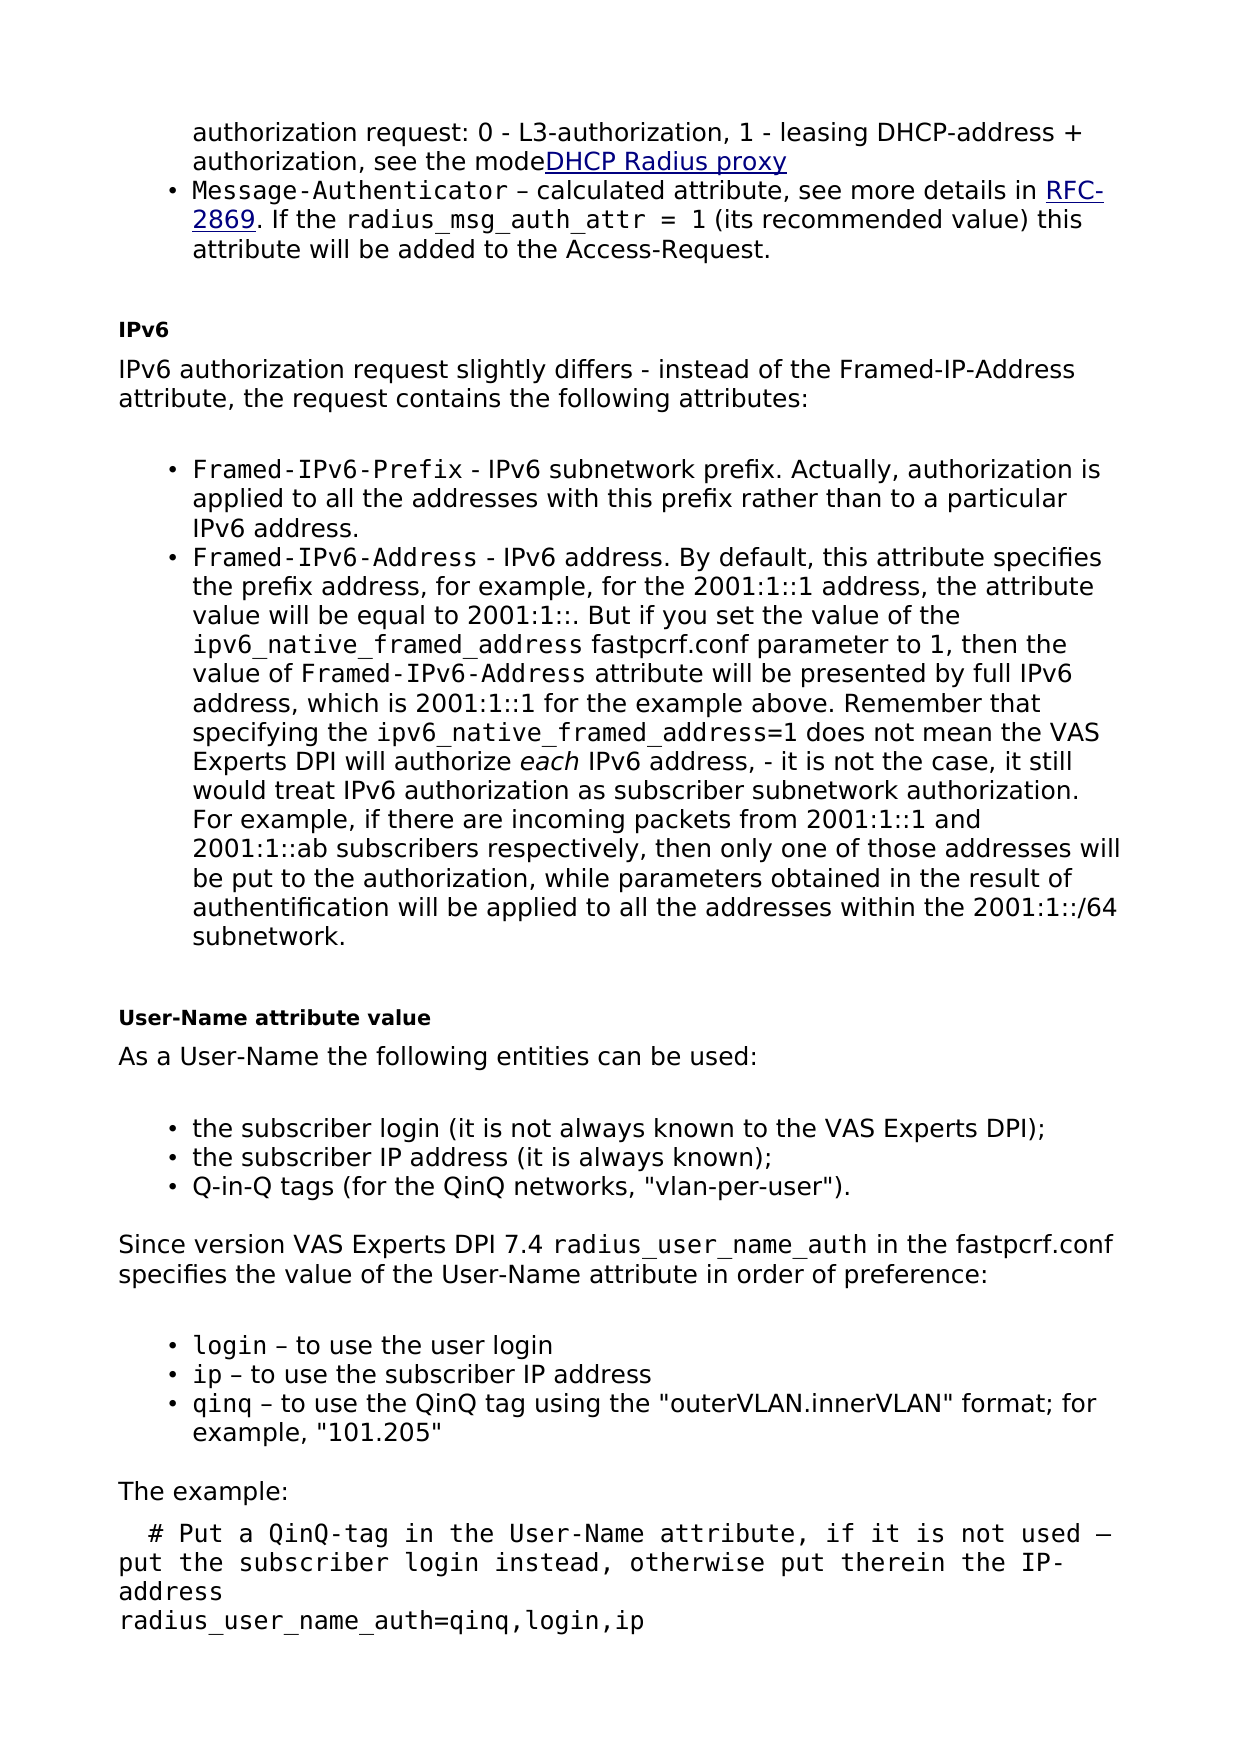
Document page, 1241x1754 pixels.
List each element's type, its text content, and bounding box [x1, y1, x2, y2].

text Since version VAS Experts DPI 7.4 radius_user_name_auth in the fastpcrf.conf specifies the value of the User-Name attribute in order of preference: [118, 1231, 1122, 1289]
list Message-Authenticator – calculated attribute, see more details in RFC-2869. If the radius_msg_auth_attr = 1 (its recommended value) this attribute will be added to the Access-Request. [177, 176, 1122, 264]
list the subscriber login (it is not always known to the VAS Experts DPI); [177, 1114, 1122, 1143]
subtitle User-Name attribute value [118, 1006, 1122, 1030]
list Framed-IPv6-Prefix - IPv6 subnetwork prefix. Actually, authorization is applied to all the addresses with this prefix rather than to a particular IPv6 address. [177, 456, 1122, 543]
text As a User-Name the following entities can be used: [118, 1043, 1122, 1072]
list qinq – to use the QinQ tag using the "outerVLAN.innerVLAN" format; for example, "101.205" [177, 1389, 1122, 1448]
list Q-in-Q tags (for the QinQ networks, "vlan-per-user"). [177, 1172, 1122, 1201]
text IPv6 authorization request slightly differs - instead of the Framed-IP-Address attribute, the request contains the following attributes: [118, 355, 1122, 413]
text The example: [118, 1477, 1122, 1506]
subtitle IPv6 [118, 318, 1122, 343]
text # Put a QinQ-tag in the User-Name attribute, if it is not used – put the subscriber login instead, otherwise put therein the IP-address radius_user_name_auth=qinq,login,ip [118, 1519, 1122, 1636]
list Framed-IPv6-Address - IPv6 address. By default, this attribute specifies the prefix address, for example, for the 2001:1::1 address, the attribute value will be equal to 2001:1::. But if you set the value of the ipv6_native_framed_address fastpcrf.conf parameter to 1, then the value of Framed-IPv6-Address attribute will be presented by full IPv6 address, which is 2001:1::1 for the example above. Remember that specifying the ipv6_native_framed_address=1 does not mean the VAS Experts DPI will authorize each IPv6 address, - it is not the case, it still would treat IPv6 authorization as subscriber subnetwork authorization. For example, if there are incoming packets from 2001:1::1 and 2001:1::ab subscribers respectively, then only one of those addresses will be put to the authorization, while parameters obtained in the result of authentification will be applied to all the addresses within the 2001:1::/64 subnetwork. [177, 543, 1122, 951]
list authorization request: 0 - L3-authorization, 1 - leasing DHCP-address + authorization, see the modeDHCP Radius proxy [177, 118, 1122, 176]
list ip – to use the subscriber IP address [177, 1360, 1122, 1389]
list the subscriber IP address (it is always known); [177, 1143, 1122, 1172]
list login – to use the user login [177, 1331, 1122, 1360]
